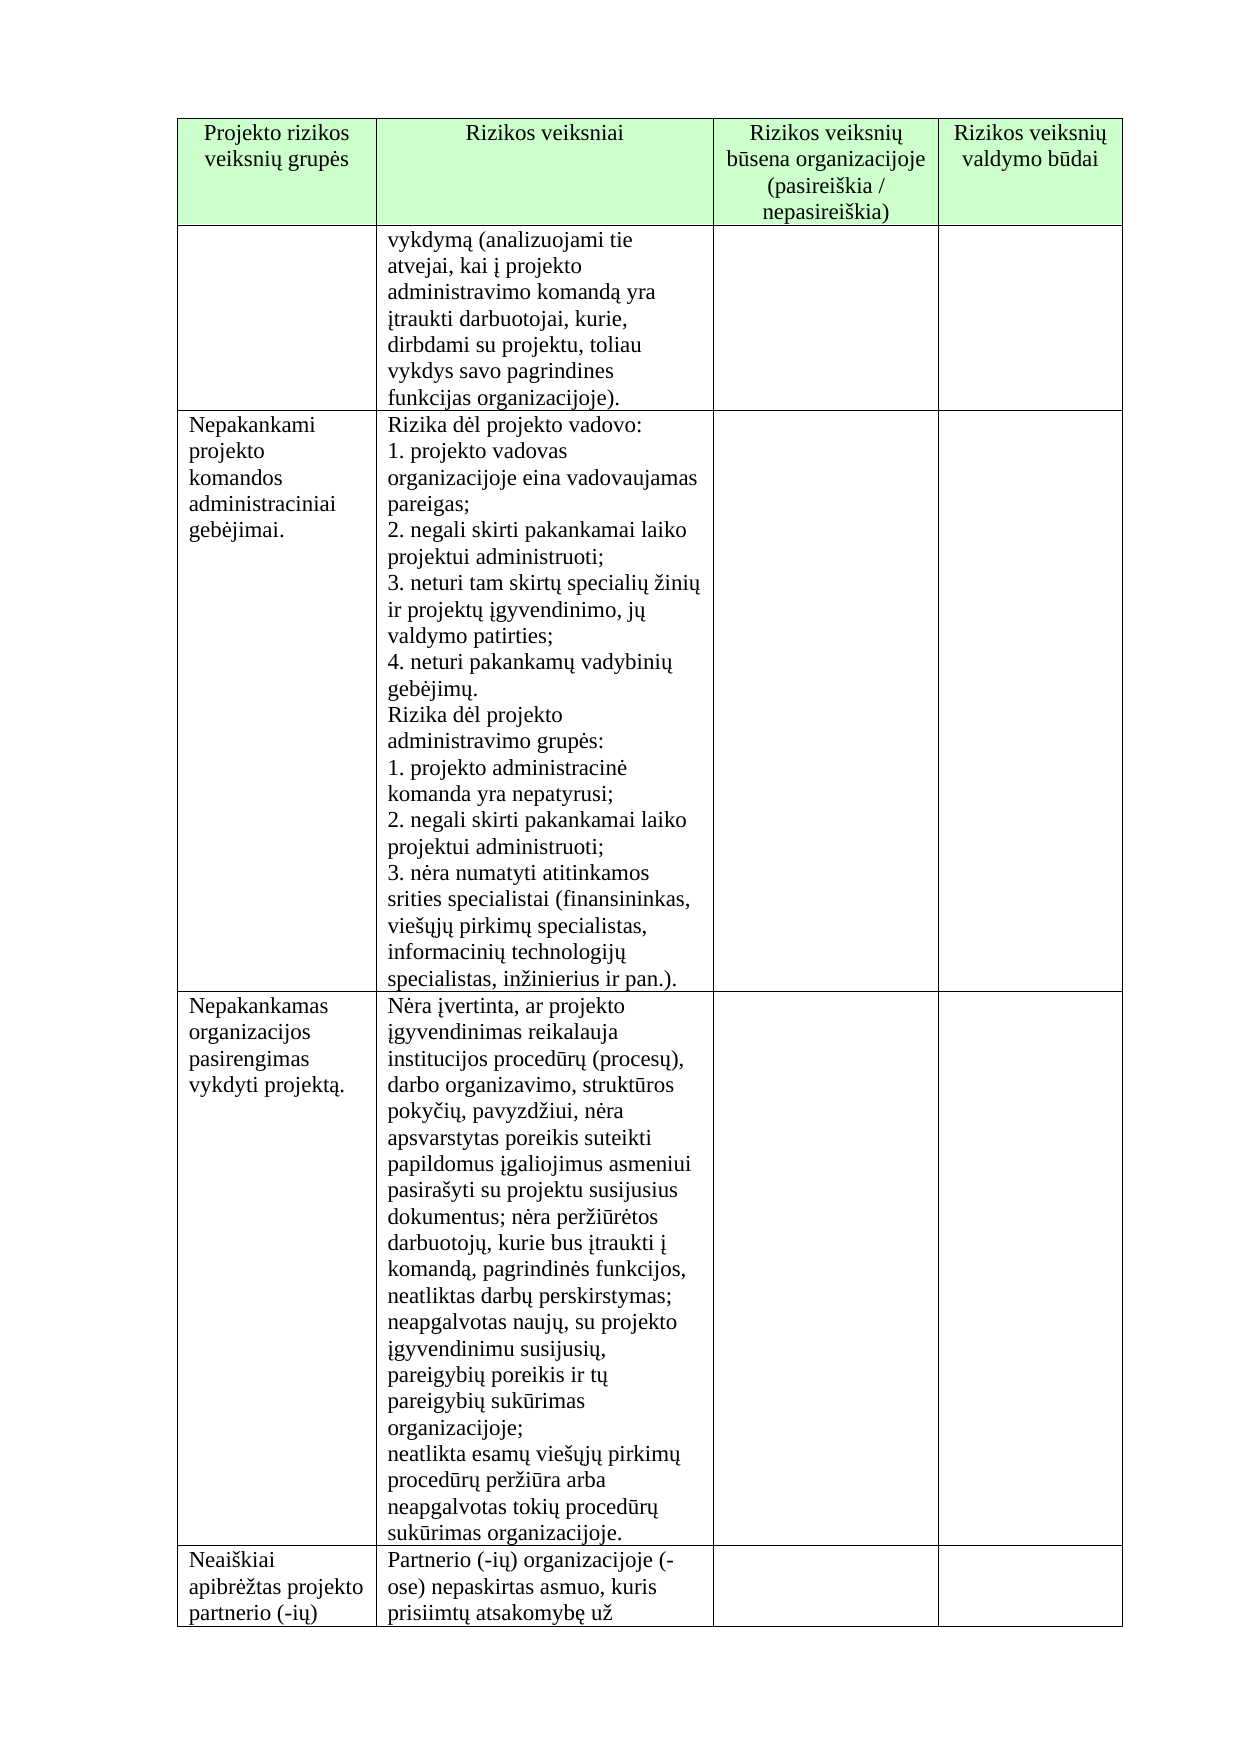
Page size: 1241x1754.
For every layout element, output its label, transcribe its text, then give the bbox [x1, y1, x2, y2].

table_cell vykdymą (analizuojami tie atvejai, kai į projekto administravimo komandą yra įtraukti darbuotojai, kurie, dirbdami su projektu, toliau vykdys savo pagrindines funkcijas organizacijoje). [377, 226, 713, 410]
table_cell [714, 226, 938, 410]
table_cell Rizika dėl projekto vadovo: 1. projekto vadovas organizacijoje eina vadovaujamas pareigas; 2. negali skirti pakankamai laiko projektui administruoti; 3. neturi tam skirtų specialių žinių ir projektų įgyvendinimo, jų valdymo patirties; 4. neturi pakankamų vadybinių gebėjimų. Rizika dėl projekto administravimo grupės: 1. projekto administracinė komanda yra nepatyrusi; 2. negali skirti pakankamai laiko projektui administruoti; 3. nėra numatyti atitinkamos srities specialistai (finansininkas, viešųjų pirkimų specialistas, informacinių technologijų specialistas, inžinierius ir pan.). [377, 411, 713, 991]
table_cell [714, 411, 938, 991]
table_cell Partnerio (-ių) organizacijoje (-ose) nepaskirtas asmuo, kuris prisiimtų atsakomybę už [377, 1546, 713, 1626]
table_cell [939, 1546, 1122, 1626]
table_header Rizikos veiksnių būsena organizacijoje (pasireiškia / nepasireiškia) [714, 119, 938, 224]
table_header Rizikos veiksnių valdymo būdai [939, 119, 1122, 224]
table_cell [939, 992, 1122, 1545]
table_cell Neaiškiai apibrėžtas projekto partnerio (-ių) [178, 1546, 376, 1626]
table_header Projekto rizikos veiksnių grupės [178, 119, 376, 224]
table_cell [714, 1546, 938, 1626]
table_cell [714, 992, 938, 1545]
table_cell Nepakankami projekto komandos administraciniai gebėjimai. [178, 411, 376, 991]
table_cell Nepakankamas organizacijos pasirengimas vykdyti projektą. [178, 992, 376, 1545]
table_cell Nėra įvertinta, ar projekto įgyvendinimas reikalauja institucijos procedūrų (procesų), darbo organizavimo, struktūros pokyčių, pavyzdžiui, nėra apsvarstytas poreikis suteikti papildomus įgaliojimus asmeniui pasirašyti su projektu susijusius dokumentus; nėra peržiūrėtos darbuotojų, kurie bus įtraukti į komandą, pagrindinės funkcijos, neatliktas darbų perskirstymas; neapgalvotas naujų, su projekto įgyvendinimu susijusių, pareigybių poreikis ir tų pareigybių sukūrimas organizacijoje; neatlikta esamų viešųjų pirkimų procedūrų peržiūra arba neapgalvotas tokių procedūrų sukūrimas organizacijoje. [377, 992, 713, 1545]
table_cell [939, 411, 1122, 991]
table_cell [939, 226, 1122, 410]
table_cell [178, 226, 376, 410]
table_header Rizikos veiksniai [377, 119, 713, 224]
